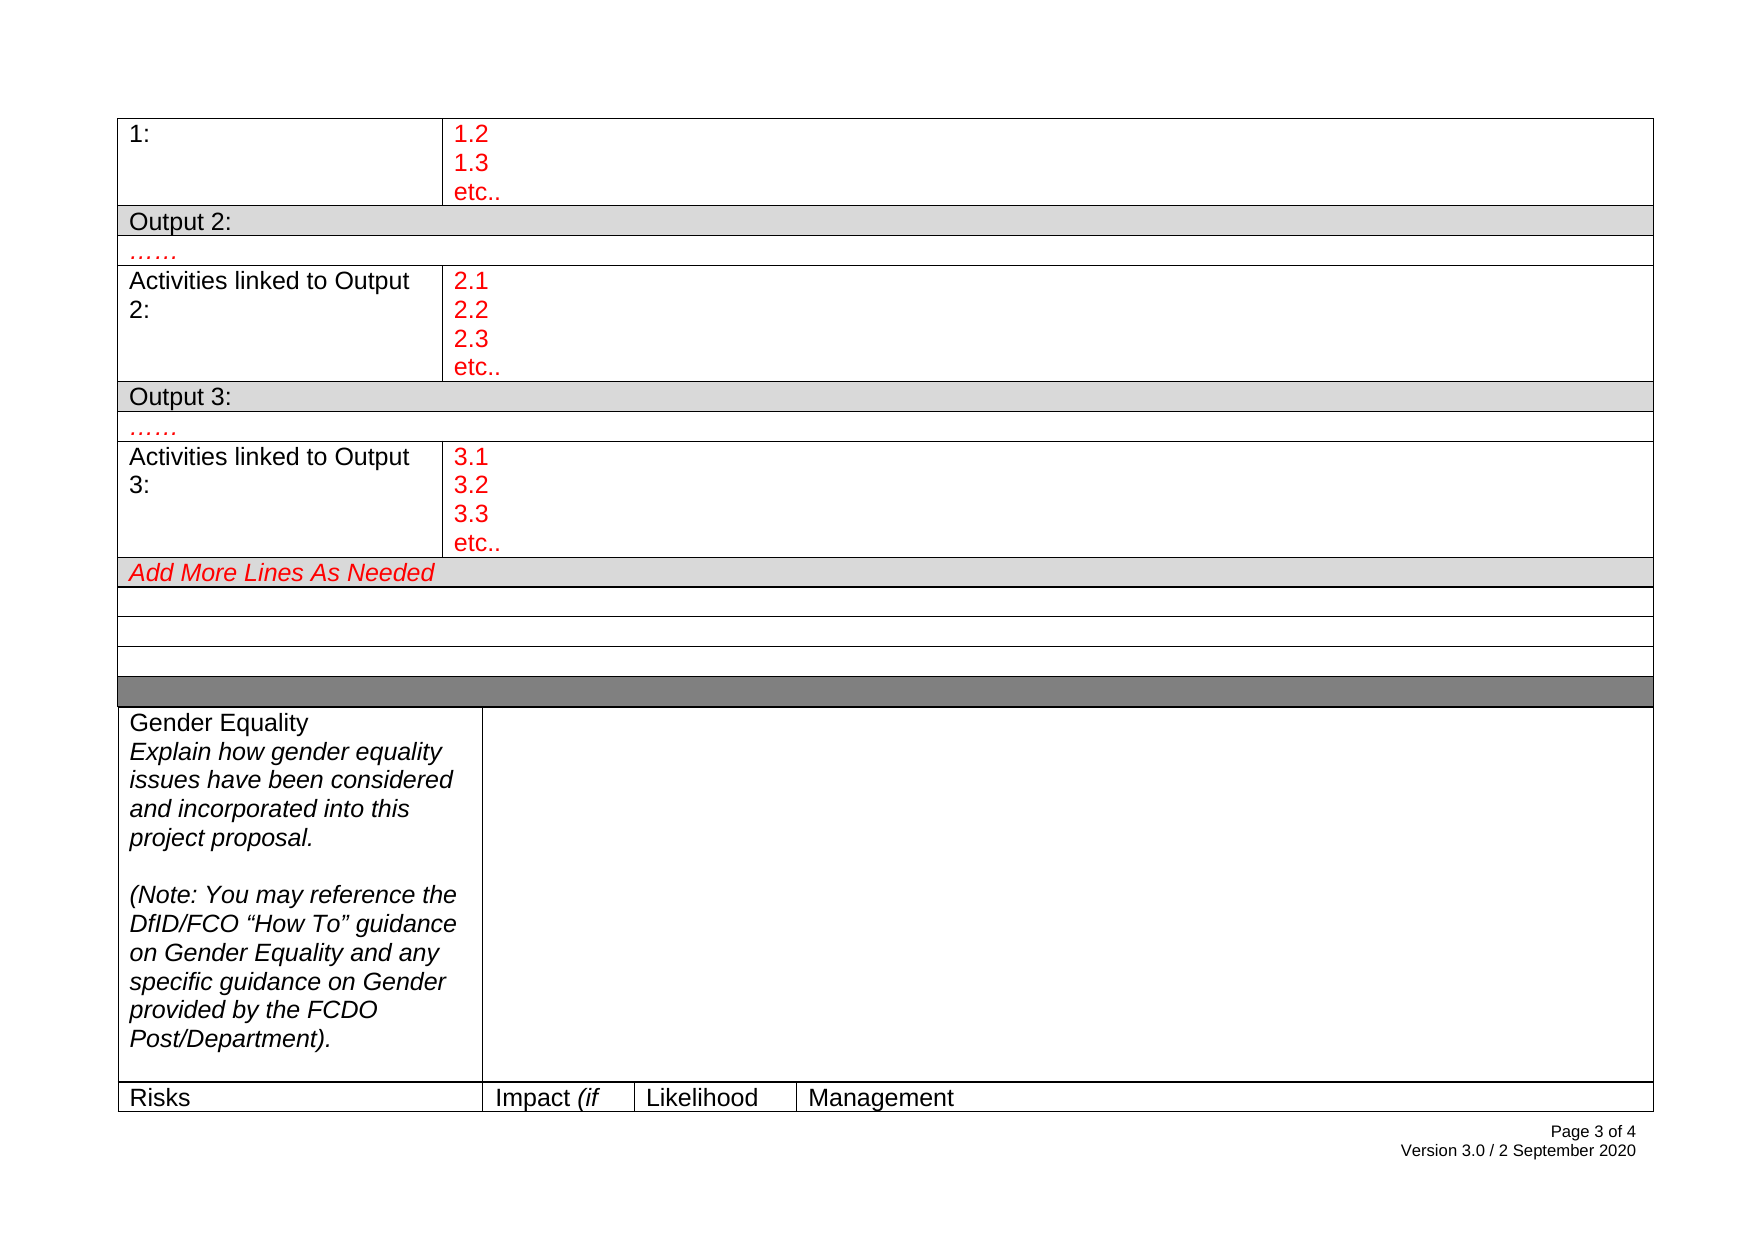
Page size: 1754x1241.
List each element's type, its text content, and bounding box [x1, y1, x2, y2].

table_cell 1: [118, 119, 442, 205]
table_cell Impact (if [483, 1083, 634, 1111]
table_cell Likelihood [635, 1083, 796, 1111]
table_cell 1.2 1.3 etc.. [443, 119, 1653, 205]
table_cell Activities linked to Output 3: [118, 442, 442, 557]
table_cell Add More Lines As Needed [118, 558, 1653, 586]
table_cell Activities linked to Output 2: [118, 266, 442, 381]
table_cell Output 2: [118, 206, 1653, 235]
table_cell …… [118, 412, 1653, 441]
table_cell …… [118, 236, 1653, 265]
table_cell 3.1 3.2 3.3 etc.. [443, 442, 1653, 557]
table_header [483, 708, 1653, 1081]
table_cell [118, 647, 1653, 676]
table_cell [118, 588, 1653, 616]
table_cell Output 3: [118, 382, 1653, 411]
table_cell [118, 677, 1653, 706]
table_header Gender Equality Explain how gender equality issues have been considered and incorporated into this project proposal. (Note: You may reference the DfID/FCO “How To” guidance on Gender Equality and any specific guidance on Gender provided by the FCDO Post/Department). [119, 708, 482, 1081]
table_cell Management [797, 1083, 1653, 1111]
table_cell Risks [119, 1083, 482, 1111]
table_cell 2.1 2.2 2.3 etc.. [443, 266, 1653, 381]
table_cell [118, 617, 1653, 646]
